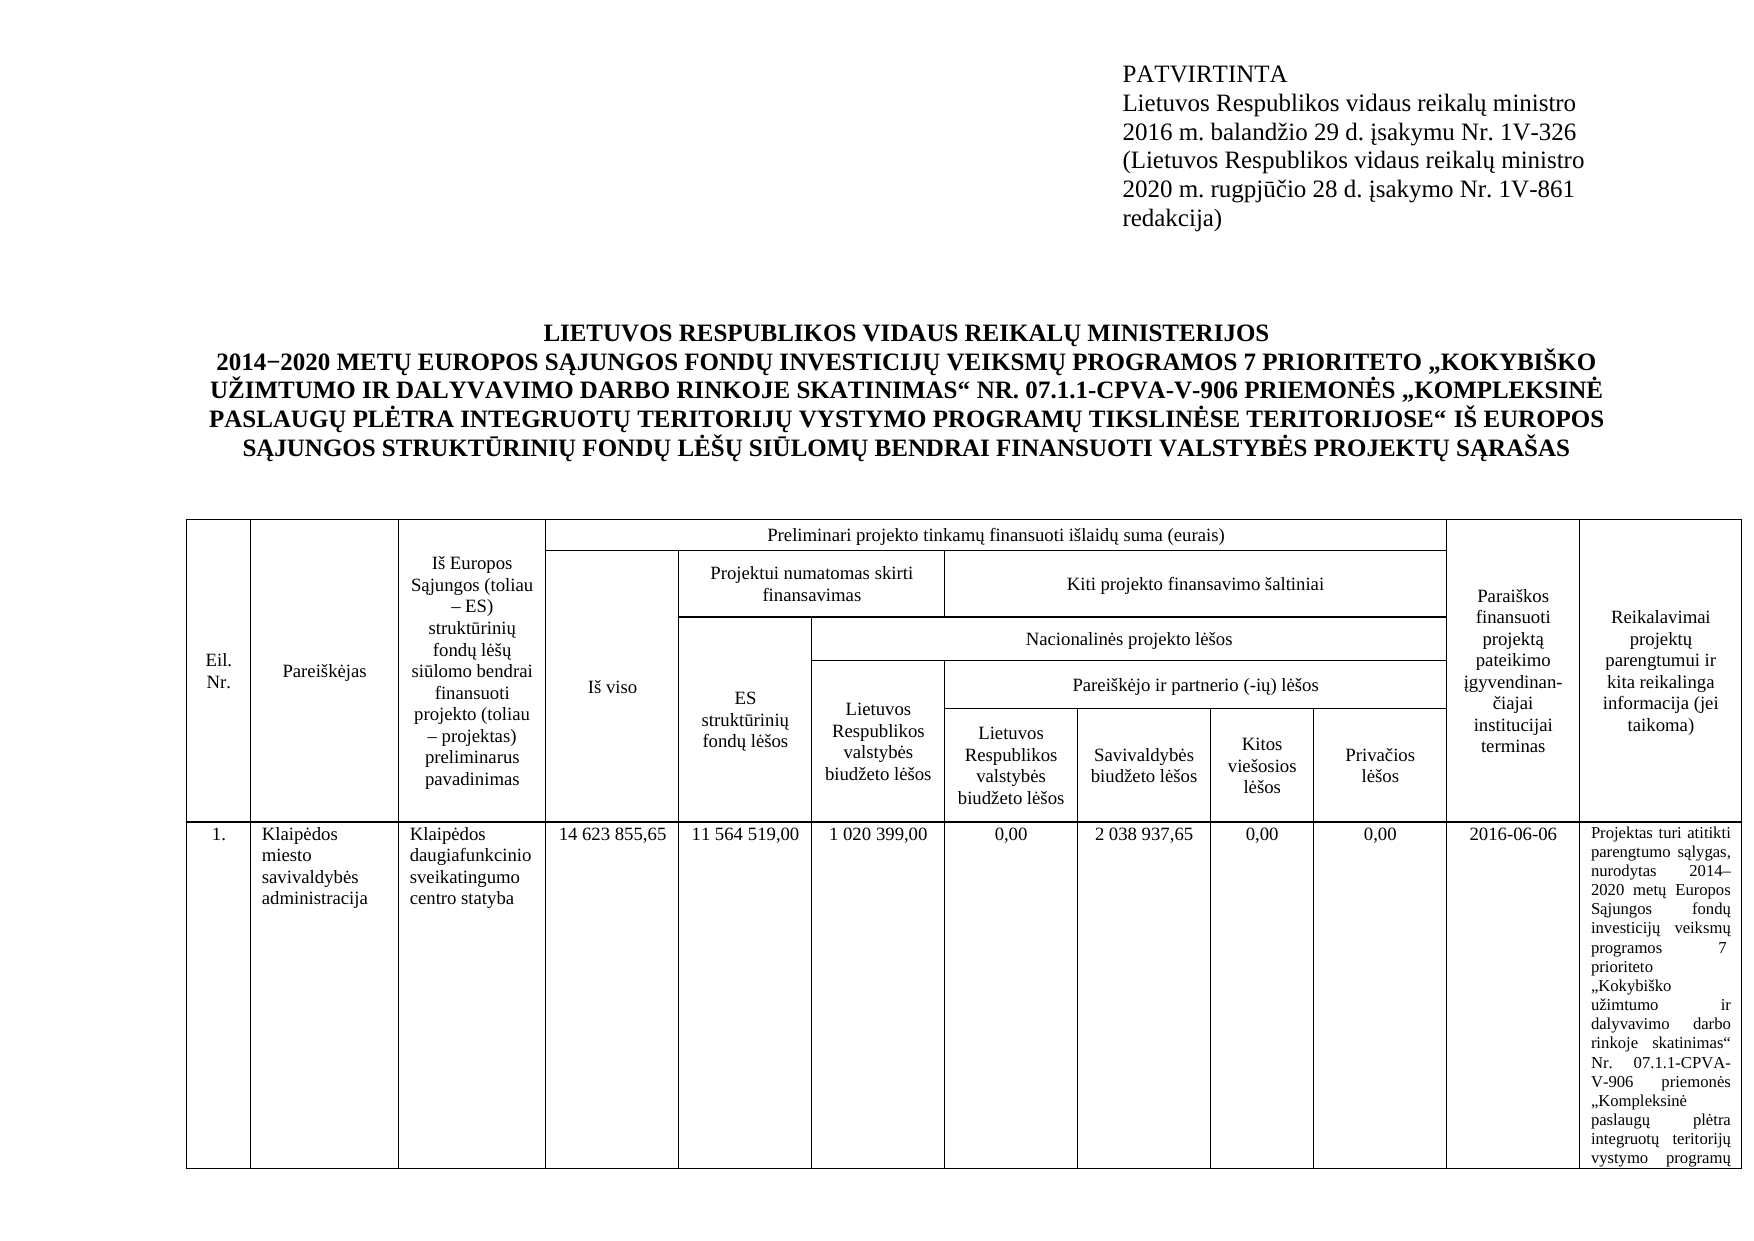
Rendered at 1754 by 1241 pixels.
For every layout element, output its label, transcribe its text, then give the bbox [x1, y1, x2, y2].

table_cell Pareiškėjo ir partnerio (-ių) lėšos [945, 661, 1446, 708]
text redakcija) [1122, 203, 1636, 232]
table_header Reikalavimai projektų parengtumui ir kita reikalinga informacija (jei taikoma) [1580, 520, 1741, 821]
table_cell Klaipėdos daugiafunkcinio sveikatingumo centro statyba [399, 823, 545, 1167]
table_cell 14 623 855,65 [546, 823, 678, 1167]
table_cell 1. [187, 823, 250, 1167]
table_header Preliminari projekto tinkamų finansuoti išlaidų suma (eurais) [546, 520, 1446, 550]
table_cell 0,00 [945, 823, 1077, 1167]
text Lietuvos Respublikos vidaus reikalų ministro [1122, 88, 1636, 117]
table_cell Savivaldybės biudžeto lėšos [1078, 709, 1210, 821]
table_cell Kiti projekto finansavimo šaltiniai [945, 551, 1446, 616]
table_header Eil. Nr. [187, 520, 250, 821]
table_cell Projektui numatomas skirti finansavimas [679, 551, 944, 616]
table_cell Kitos viešosios lėšos [1211, 709, 1313, 821]
text PATVIRTINTA [1122, 59, 1636, 88]
text 2014−2020 METŲ EUROPOS SĄJUNGOS FONDŲ INVESTICIJŲ VEIKSMŲ PROGRAMOS 7 PRIORITETO „KOKYBIŠKO UŽIMTUMO IR DALYVAVIMO DARBO RINKOJE SKATINIMAS“ NR. 07.1.1-CPVA-V-906 PRIEMONĖS „KOMPLEKSINĖ PASLAUGŲ PLĖTRA INTEGRUOTŲ TERITORIJŲ VYSTYMO PROGRAMŲ TIKSLINĖSE TERITORIJOSE“ IŠ EUROPOS SĄJUNGOS STRUKTŪRINIŲ FONDŲ LĖŠŲ SIŪLOMŲ BENDRAI FINANSUOTI VALSTYBĖS PROJEKTŲ SĄRAŠAS [177, 347, 1636, 462]
table_cell ES struktūrinių fondų lėšos [679, 618, 811, 821]
table_cell 2016-06-06 [1447, 823, 1579, 1167]
table_cell Iš viso [546, 551, 678, 821]
table_cell Nacionalinės projekto lėšos [812, 618, 1446, 660]
table_header Iš Europos Sąjungos (toliau – ES) struktūrinių fondų lėšų siūlomo bendrai finansuoti projekto (toliau – projektas) preliminarus pavadinimas [399, 520, 545, 821]
table_header Paraiškos finansuoti projektą pateikimo įgyvendinan- čiajai institucijai terminas [1447, 520, 1579, 821]
table_cell Projektas turi atitikti parengtumo sąlygas, nurodytas 2014–2020 metų Europos Sąjungos fondų investicijų veiksmų programos 7 prioriteto „Kokybiško užimtumo ir dalyvavimo darbo rinkoje skatinimas“ Nr. 07.1.1-CPVA-V-906 priemonės „Kompleksinė paslaugų plėtra integruotų teritorijų vystymo programų [1580, 823, 1741, 1167]
table_cell 0,00 [1211, 823, 1313, 1167]
text 2016 m. balandžio 29 d. įsakymu Nr. 1V-326 [1122, 117, 1636, 145]
table_cell Klaipėdos miesto savivaldybės administracija [251, 823, 398, 1167]
text (Lietuvos Respublikos vidaus reikalų ministro [1122, 145, 1636, 174]
table_header Pareiškėjas [251, 520, 398, 821]
text 2020 m. rugpjūčio 28 d. įsakymo Nr. 1V-861 [1122, 174, 1636, 203]
table_cell Lietuvos Respublikos valstybės biudžeto lėšos [812, 661, 944, 821]
table_cell Lietuvos Respublikos valstybės biudžeto lėšos [945, 709, 1077, 821]
text LIETUVOS RESPUBLIKOS VIDAUS REIKALŲ MINISTERIJOS [177, 318, 1636, 347]
table_cell 2 038 937,65 [1078, 823, 1210, 1167]
table_cell 11 564 519,00 [679, 823, 811, 1167]
table_cell Privačios lėšos [1314, 709, 1446, 821]
table_cell 1 020 399,00 [812, 823, 944, 1167]
table_cell 0,00 [1314, 823, 1446, 1167]
